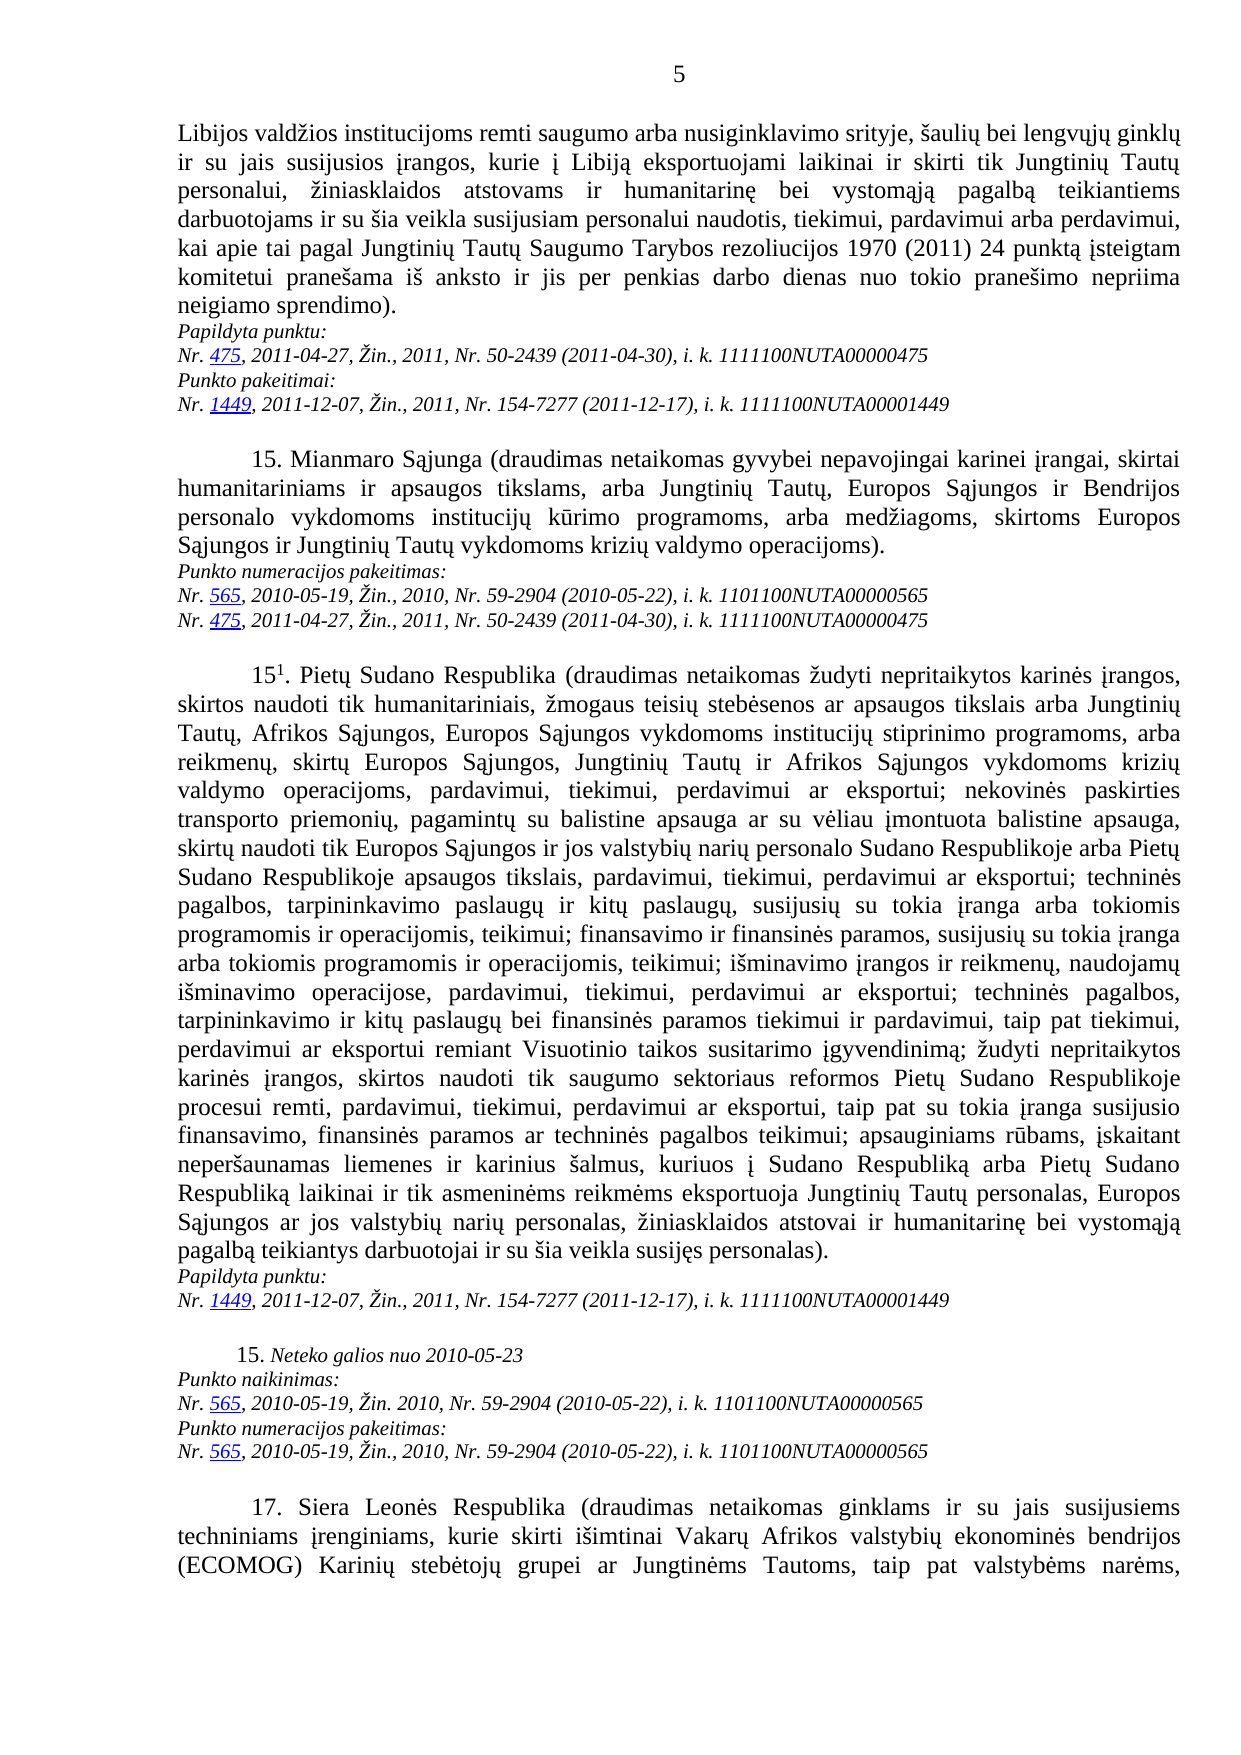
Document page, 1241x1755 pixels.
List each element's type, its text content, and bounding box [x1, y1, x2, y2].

text Punkto naikinimas: [177, 1367, 1181, 1391]
text Punkto numeracijos pakeitimas: [177, 1415, 1181, 1439]
text Nr. 565, 2010-05-19, Žin., 2010, Nr. 59-2904 (2010-05-22), i. k. 1101100NUTA00000565 [177, 583, 1181, 607]
text Libijos valdžios institucijoms remti saugumo arba nusiginklavimo srityje, šaulių bei lengvųjų ginklų ir su jais susijusios įrangos, kurie į Libiją eksportuojami laikinai ir skirti tik Jungtinių Tautų personalui, žiniasklaidos atstovams ir humanitarinę bei vystomąją pagalbą teikiantiems darbuotojams ir su šia veikla susijusiam personalui naudotis, tiekimui, pardavimui arba perdavimui, kai apie tai pagal Jungtinių Tautų Saugumo Tarybos rezoliucijos 1970 (2011) 24 punktą įsteigtam komitetui pranešama iš anksto ir jis per penkias darbo dienas nuo tokio pranešimo nepriima neigiamo sprendimo). [177, 118, 1181, 319]
text Nr. 475, 2011-04-27, Žin., 2011, Nr. 50-2439 (2011-04-30), i. k. 1111100NUTA00000475 [177, 343, 1181, 367]
text Nr. 1449, 2011-12-07, Žin., 2011, Nr. 154-7277 (2011-12-17), i. k. 1111100NUTA00001449 [177, 392, 1181, 416]
text 151. Pietų Sudano Respublika (draudimas netaikomas žudyti nepritaikytos karinės įrangos, skirtos naudoti tik humanitariniais, žmogaus teisių stebėsenos ar apsaugos tikslais arba Jungtinių Tautų, Afrikos Sąjungos, Europos Sąjungos vykdomoms institucijų stiprinimo programoms, arba reikmenų, skirtų Europos Sąjungos, Jungtinių Tautų ir Afrikos Sąjungos vykdomoms krizių valdymo operacijoms, pardavimui, tiekimui, perdavimui ar eksportui; nekovinės paskirties transporto priemonių, pagamintų su balistine apsauga ar su vėliau įmontuota balistine apsauga, skirtų naudoti tik Europos Sąjungos ir jos valstybių narių personalo Sudano Respublikoje arba Pietų Sudano Respublikoje apsaugos tikslais, pardavimui, tiekimui, perdavimui ar eksportui; techninės pagalbos, tarpininkavimo paslaugų ir kitų paslaugų, susijusių su tokia įranga arba tokiomis programomis ir operacijomis, teikimui; finansavimo ir finansinės paramos, susijusių su tokia įranga arba tokiomis programomis ir operacijomis, teikimui; išminavimo įrangos ir reikmenų, naudojamų išminavimo operacijose, pardavimui, tiekimui, perdavimui ar eksportui; techninės pagalbos, tarpininkavimo ir kitų paslaugų bei finansinės paramos tiekimui ir pardavimui, taip pat tiekimui, perdavimui ar eksportui remiant Visuotinio taikos susitarimo įgyvendinimą; žudyti nepritaikytos karinės įrangos, skirtos naudoti tik saugumo sektoriaus reformos Pietų Sudano Respublikoje procesui remti, pardavimui, tiekimui, perdavimui ar eksportui, taip pat su tokia įranga susijusio finansavimo, finansinės paramos ar techninės pagalbos teikimui; apsauginiams rūbams, įskaitant neperšaunamas liemenes ir karinius šalmus, kuriuos į Sudano Respubliką arba Pietų Sudano Respubliką laikinai ir tik asmeninėms reikmėms eksportuoja Jungtinių Tautų personalas, Europos Sąjungos ar jos valstybių narių personalas, žiniasklaidos atstovai ir humanitarinę bei vystomąją pagalbą teikiantys darbuotojai ir su šia veikla susijęs personalas). [177, 660, 1181, 1264]
text Nr. 1449, 2011-12-07, Žin., 2011, Nr. 154-7277 (2011-12-17), i. k. 1111100NUTA00001449 [177, 1288, 1181, 1312]
text Nr. 565, 2010-05-19, Žin., 2010, Nr. 59-2904 (2010-05-22), i. k. 1101100NUTA00000565 [177, 1439, 1181, 1463]
text Nr. 475, 2011-04-27, Žin., 2011, Nr. 50-2439 (2011-04-30), i. k. 1111100NUTA00000475 [177, 607, 1181, 632]
text 15. Neteko galios nuo 2010-05-23 [177, 1341, 1181, 1367]
text Punkto pakeitimai: [177, 367, 1181, 392]
text Nr. 565, 2010-05-19, Žin. 2010, Nr. 59-2904 (2010-05-22), i. k. 1101100NUTA00000565 [177, 1391, 1181, 1415]
text Papildyta punktu: [177, 1264, 1181, 1288]
text Punkto numeracijos pakeitimas: [177, 559, 1181, 583]
text 17. Siera Leonės Respublika (draudimas netaikomas ginklams ir su jais susijusiems techniniams įrenginiams, kurie skirti išimtinai Vakarų Afrikos valstybių ekonominės bendrijos (ECOMOG) Karinių stebėtojų grupei ar Jungtinėms Tautoms, taip pat valstybėms narėms, [177, 1492, 1181, 1578]
text Papildyta punktu: [177, 319, 1181, 343]
text 15. Mianmaro Sąjunga (draudimas netaikomas gyvybei nepavojingai karinei įrangai, skirtai humanitariniams ir apsaugos tikslams, arba Jungtinių Tautų, Europos Sąjungos ir Bendrijos personalo vykdomoms institucijų kūrimo programoms, arba medžiagoms, skirtoms Europos Sąjungos ir Jungtinių Tautų vykdomoms krizių valdymo operacijoms). [177, 444, 1181, 559]
